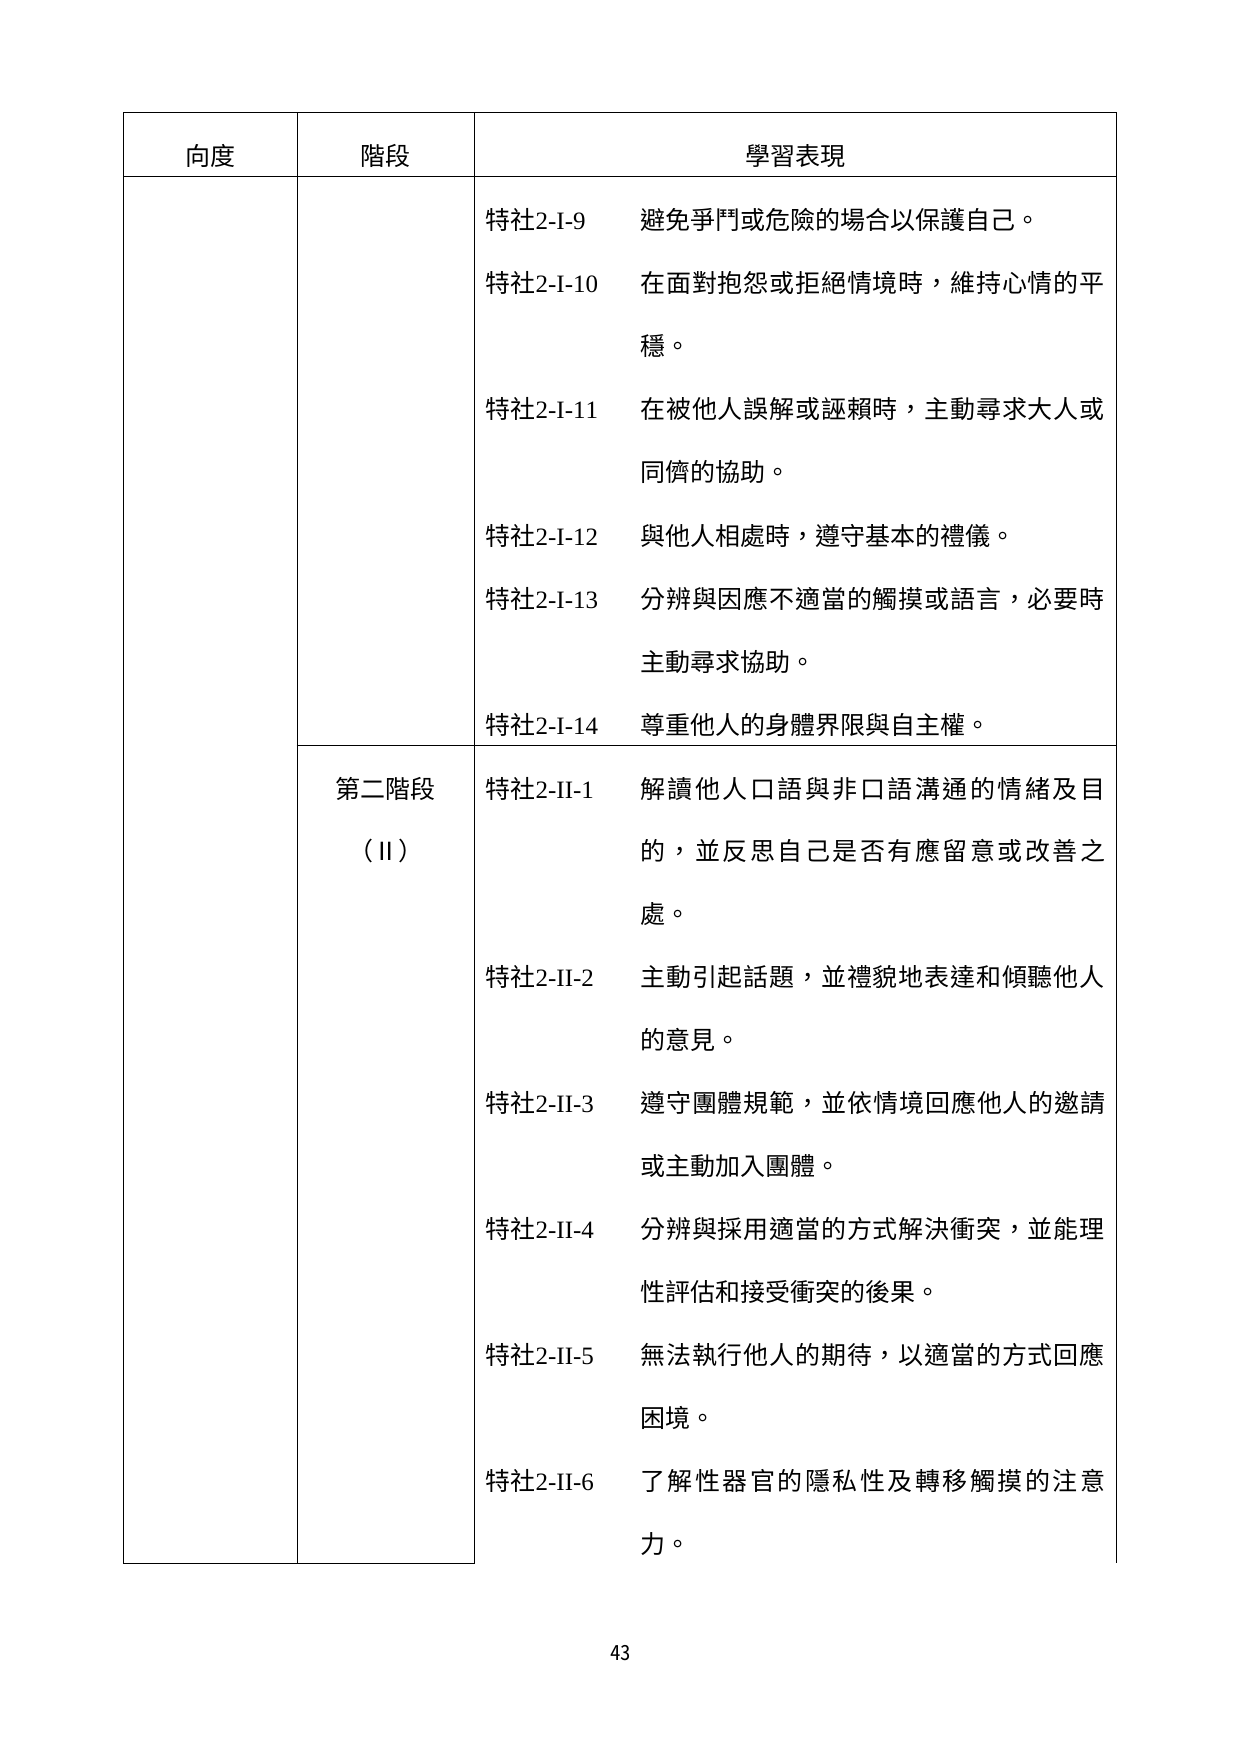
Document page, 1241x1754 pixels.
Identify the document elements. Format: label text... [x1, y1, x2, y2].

table_cell 特社2-I-11 [475, 365, 629, 491]
table_header 階段 [298, 113, 474, 176]
table_cell 特社2-II-4 [475, 1185, 629, 1311]
table_cell 特社2-I-9 [475, 177, 629, 239]
table_cell 在被他人誤解或誣賴時，主動尋求大人或同儕的協助。 [629, 365, 1116, 491]
table_cell 無法執行他人的期待，以適當的方式回應困境。 [629, 1311, 1116, 1437]
table_cell 特社2-II-6 [475, 1437, 629, 1563]
table_cell 特社2-I-12 [475, 491, 629, 555]
table_cell [298, 177, 474, 744]
table_cell 分辨與採用適當的方式解決衝突，並能理性評估和接受衝突的後果。 [629, 1185, 1116, 1311]
table_cell 主動引起話題，並禮貌地表達和傾聽他人的意見。 [629, 933, 1116, 1059]
table_cell 解讀他人口語與非口語溝通的情緒及目的，並反思自己是否有應留意或改善之處。 [629, 746, 1116, 933]
table_cell 特社2-I-10 [475, 239, 629, 365]
table_cell 第二階段（Ⅱ） [298, 746, 474, 1563]
table_cell 與他人相處時，遵守基本的禮儀。 [629, 491, 1116, 555]
table_cell 避免爭鬥或危險的場合以保護自己。 [629, 177, 1116, 239]
table_cell 特社2-II-1 [475, 746, 629, 933]
table_cell [124, 177, 297, 1563]
table_cell 了解性器官的隱私性及轉移觸摸的注意力。 [629, 1437, 1116, 1563]
table_header 學習表現 [475, 113, 1116, 176]
table_cell 特社2-II-3 [475, 1059, 629, 1185]
table_cell 特社2-I-13 [475, 555, 629, 681]
table_header 向度 [124, 113, 297, 176]
table_cell 在面對抱怨或拒絕情境時，維持心情的平穩。 [629, 239, 1116, 365]
table_cell 特社2-II-5 [475, 1311, 629, 1437]
table_cell 分辨與因應不適當的觸摸或語言，必要時主動尋求協助。 [629, 555, 1116, 681]
table_cell 尊重他人的身體界限與自主權。 [629, 681, 1116, 744]
table_cell 特社2-I-14 [475, 681, 629, 744]
table_cell 特社2-II-2 [475, 933, 629, 1059]
table_cell 遵守團體規範，並依情境回應他人的邀請或主動加入團體。 [629, 1059, 1116, 1185]
